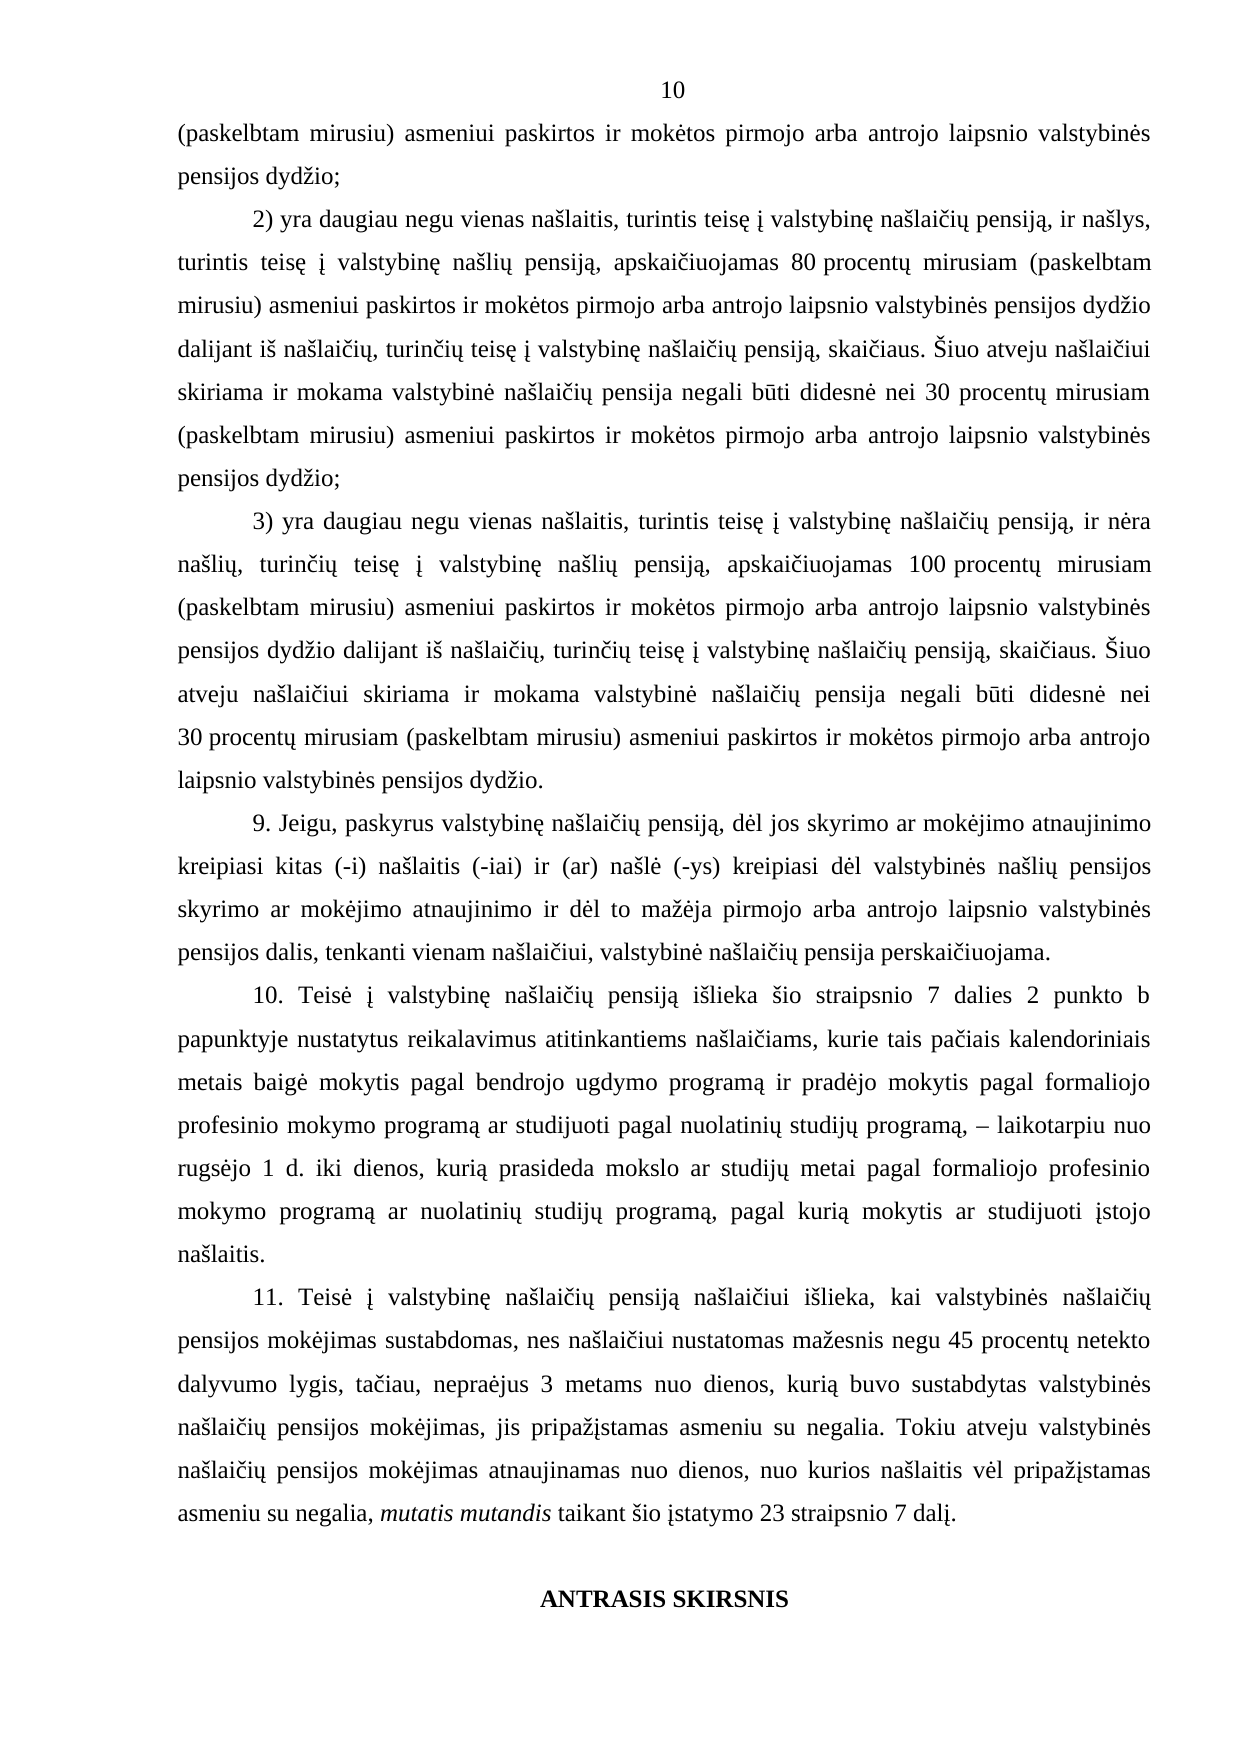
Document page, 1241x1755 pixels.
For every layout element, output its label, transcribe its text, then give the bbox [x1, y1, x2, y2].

text 9. Jeigu, paskyrus valstybinę našlaičių pensiją, dėl jos skyrimo ar mokėjimo atnaujinimo kreipiasi kitas (-i) našlaitis (-iai) ir (ar) našlė (-ys) kreipiasi dėl valstybinės našlių pensijos skyrimo ar mokėjimo atnaujinimo ir dėl to mažėja pirmojo arba antrojo laipsnio valstybinės pensijos dalis, tenkanti vienam našlaičiui, valstybinė našlaičių pensija perskaičiuojama. [177, 808, 1152, 966]
text 10. Teisė į valstybinę našlaičių pensiją išlieka šio straipsnio 7 dalies 2 punkto b papunktyje nustatytus reikalavimus atitinkantiems našlaičiams, kurie tais pačiais kalendoriniais metais baigė mokytis pagal bendrojo ugdymo programą ir pradėjo mokytis pagal formaliojo profesinio mokymo programą ar studijuoti pagal nuolatinių studijų programą, – laikotarpiu nuo rugsėjo 1 d. iki dienos, kurią prasideda mokslo ar studijų metai pagal formaliojo profesinio mokymo programą ar nuolatinių studijų programą, pagal kurią mokytis ar studijuoti įstojo našlaitis. [177, 981, 1152, 1268]
text 3) yra daugiau negu vienas našlaitis, turintis teisę į valstybinę našlaičių pensiją, ir nėra našlių, turinčių teisę į valstybinę našlių pensiją, apskaičiuojamas 100 procentų mirusiam (paskelbtam mirusiu) asmeniui paskirtos ir mokėtos pirmojo arba antrojo laipsnio valstybinės pensijos dydžio dalijant iš našlaičių, turinčių teisę į valstybinę našlaičių pensiją, skaičiaus. Šiuo atveju našlaičiui skiriama ir mokama valstybinė našlaičių pensija negali būti didesnė nei 30 procentų mirusiam (paskelbtam mirusiu) asmeniui paskirtos ir mokėtos pirmojo arba antrojo laipsnio valstybinės pensijos dydžio. [177, 506, 1152, 794]
text ANTRASIS SKIRSNIS [177, 1584, 1152, 1613]
text 2) yra daugiau negu vienas našlaitis, turintis teisę į valstybinę našlaičių pensiją, ir našlys, turintis teisę į valstybinę našlių pensiją, apskaičiuojamas 80 procentų mirusiam (paskelbtam mirusiu) asmeniui paskirtos ir mokėtos pirmojo arba antrojo laipsnio valstybinės pensijos dydžio dalijant iš našlaičių, turinčių teisę į valstybinę našlaičių pensiją, skaičiaus. Šiuo atveju našlaičiui skiriama ir mokama valstybinė našlaičių pensija negali būti didesnė nei 30 procentų mirusiam (paskelbtam mirusiu) asmeniui paskirtos ir mokėtos pirmojo arba antrojo laipsnio valstybinės pensijos dydžio; [177, 204, 1152, 492]
text 11. Teisė į valstybinę našlaičių pensiją našlaičiui išlieka, kai valstybinės našlaičių pensijos mokėjimas sustabdomas, nes našlaičiui nustatomas mažesnis negu 45 procentų netekto dalyvumo lygis, tačiau, nepraėjus 3 metams nuo dienos, kurią buvo sustabdytas valstybinės našlaičių pensijos mokėjimas, jis pripažįstamas asmeniu su negalia. Tokiu atveju valstybinės našlaičių pensijos mokėjimas atnaujinamas nuo dienos, nuo kurios našlaitis vėl pripažįstamas asmeniu su negalia, mutatis mutandis taikant šio įstatymo 23 straipsnio 7 dalį. [177, 1282, 1152, 1527]
text (paskelbtam mirusiu) asmeniui paskirtos ir mokėtos pirmojo arba antrojo laipsnio valstybinės pensijos dydžio; [177, 118, 1152, 190]
